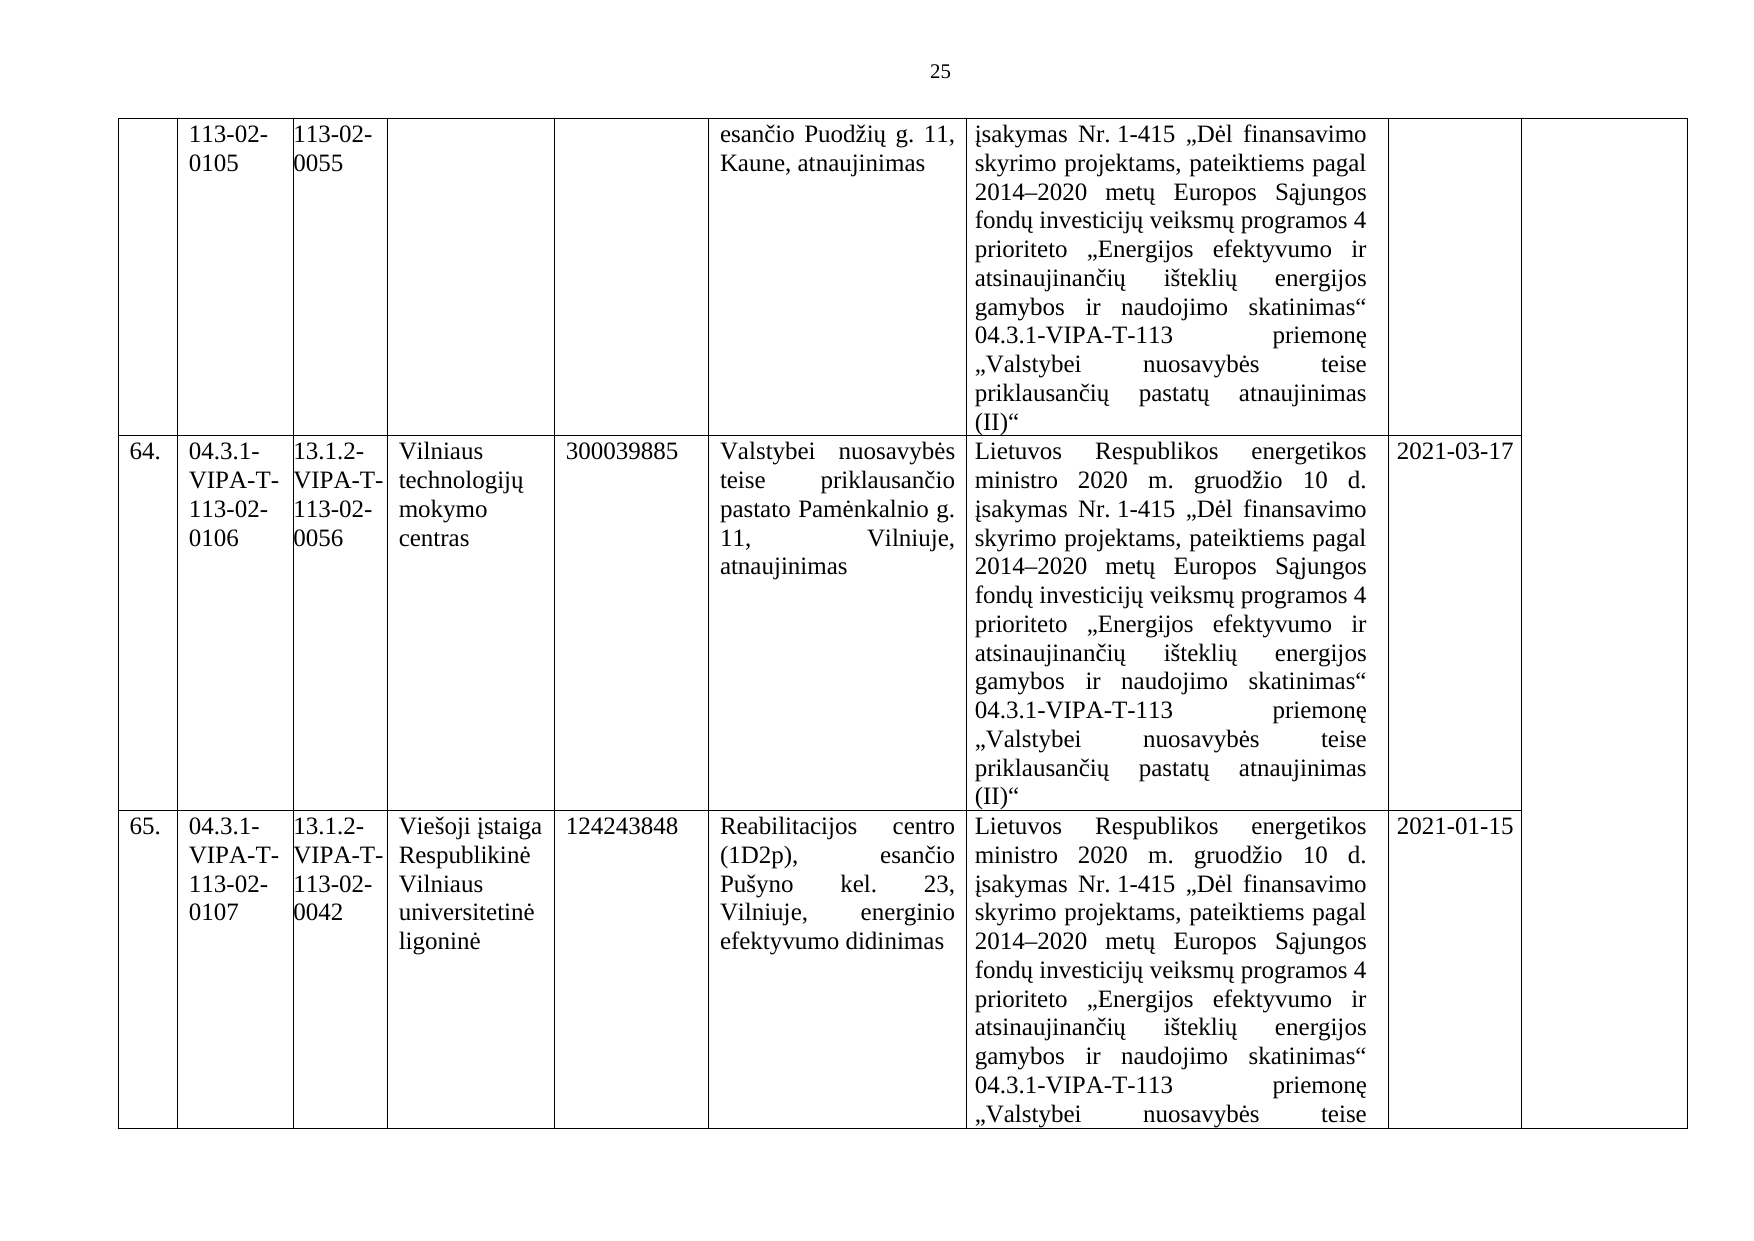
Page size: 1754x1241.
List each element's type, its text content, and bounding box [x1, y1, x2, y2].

table_cell [555, 119, 708, 435]
table_cell 2021-03-17 [1389, 436, 1521, 810]
table_cell 04.3.1-VIPA-T-113-02-0106 [178, 436, 293, 810]
table_cell esančio Puodžių g. 11, Kaune, atnaujinimas [709, 119, 966, 435]
table_cell Lietuvos Respublikos energetikos ministro 2020 m. gruodžio 10 d. įsakymas Nr. 1-415 „Dėl finansavimo skyrimo projektams, pateiktiems pagal 2014–2020 metų Europos Sąjungos fondų investicijų veiksmų programos 4 prioriteto „Energijos efektyvumo ir atsinaujinančių išteklių energijos gamybos ir naudojimo skatinimas“ 04.3.1-VIPA-T-113 priemonę „Valstybei nuosavybės teise [967, 811, 1388, 1127]
table_cell 65. [119, 811, 177, 1127]
table_cell įsakymas Nr. 1-415 „Dėl finansavimo skyrimo projektams, pateiktiems pagal 2014–2020 metų Europos Sąjungos fondų investicijų veiksmų programos 4 prioriteto „Energijos efektyvumo ir atsinaujinančių išteklių energijos gamybos ir naudojimo skatinimas“ 04.3.1-VIPA-T-113 priemonę „Valstybei nuosavybės teise priklausančių pastatų atnaujinimas (II)“ [967, 119, 1388, 435]
table_cell [119, 119, 177, 435]
table_cell Lietuvos Respublikos energetikos ministro 2020 m. gruodžio 10 d. įsakymas Nr. 1-415 „Dėl finansavimo skyrimo projektams, pateiktiems pagal 2014–2020 metų Europos Sąjungos fondų investicijų veiksmų programos 4 prioriteto „Energijos efektyvumo ir atsinaujinančių išteklių energijos gamybos ir naudojimo skatinimas“ 04.3.1-VIPA-T-113 priemonę „Valstybei nuosavybės teise priklausančių pastatų atnaujinimas (II)“ [967, 436, 1388, 810]
table_cell Viešoji įstaiga Respublikinė Vilniaus universitetinė ligoninė [388, 811, 554, 1127]
table_cell Vilniaus technologijų mokymo centras [388, 436, 554, 810]
table_cell 113-02-0105 [178, 119, 293, 435]
table_cell 13.1.2-VIPA-T-113-02-0042 [294, 811, 387, 1127]
table_cell 113-02-0055 [294, 119, 387, 435]
table_cell 2021-01-15 [1389, 811, 1521, 1127]
table_cell [1522, 119, 1687, 1127]
table_cell [388, 119, 554, 435]
table_cell 300039885 [555, 436, 708, 810]
table_cell 13.1.2-VIPA-T-113-02-0056 [294, 436, 387, 810]
table_cell 04.3.1-VIPA-T-113-02-0107 [178, 811, 293, 1127]
table_cell [1389, 119, 1521, 435]
table_cell 64. [119, 436, 177, 810]
table_cell Reabilitacijos centro (1D2p), esančio Pušyno kel. 23, Vilniuje, energinio efektyvumo didinimas [709, 811, 966, 1127]
table_cell Valstybei nuosavybės teise priklausančio pastato Pamėnkalnio g. 11, Vilniuje, atnaujinimas [709, 436, 966, 810]
table_cell 124243848 [555, 811, 708, 1127]
